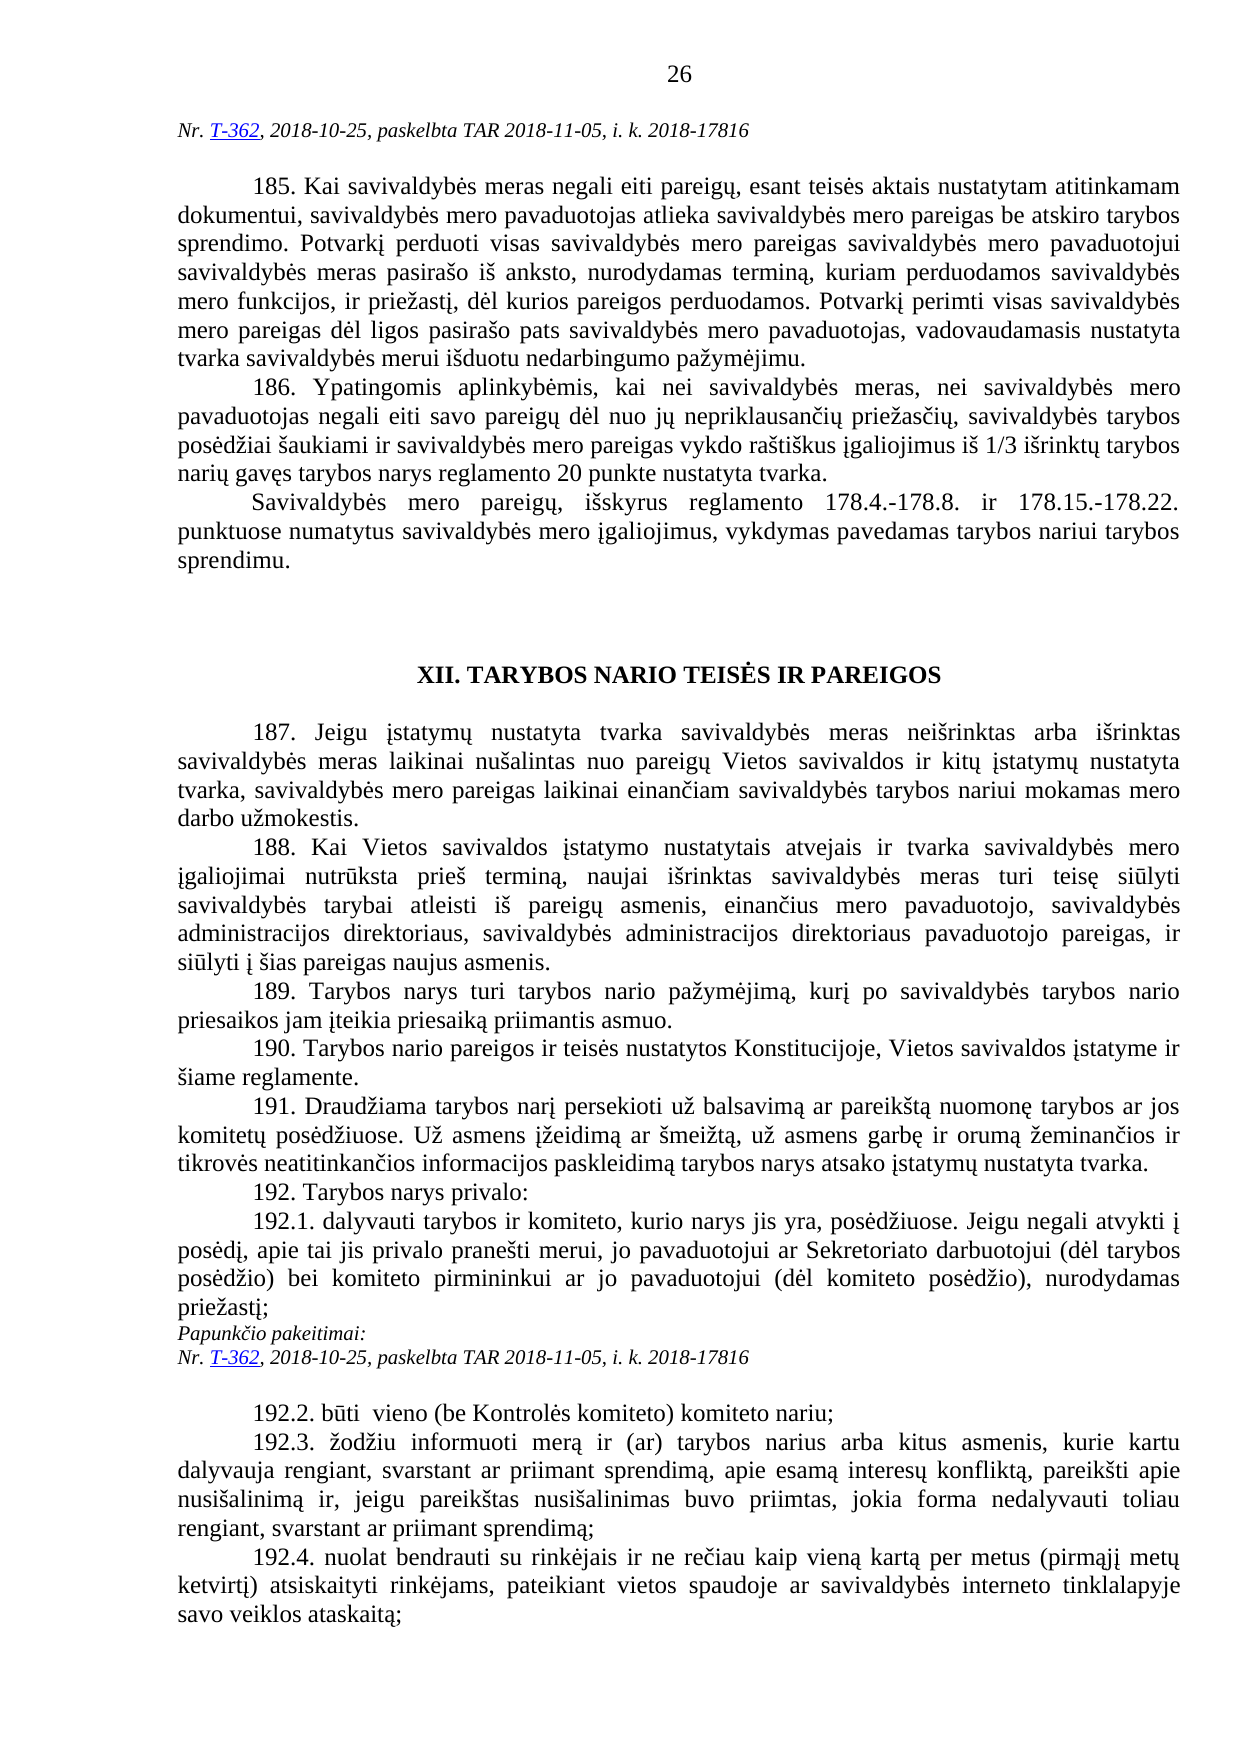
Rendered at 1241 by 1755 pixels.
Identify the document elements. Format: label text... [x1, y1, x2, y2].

text 186. Ypatingomis aplinkybėmis, kai nei savivaldybės meras, nei savivaldybės mero pavaduotojas negali eiti savo pareigų dėl nuo jų nepriklausančių priežasčių, savivaldybės tarybos posėdžiai šaukiami ir savivaldybės mero pareigas vykdo raštiškus įgaliojimus iš 1/3 išrinktų tarybos narių gavęs tarybos narys reglamento 20 punkte nustatyta tvarka. [177, 372, 1181, 487]
text 190. Tarybos nario pareigos ir teisės nustatytos Konstitucijoje, Vietos savivaldos įstatyme ir šiame reglamente. [177, 1033, 1181, 1091]
text 192.1. dalyvauti tarybos ir komiteto, kurio narys jis yra, posėdžiuose. Jeigu negali atvykti į posėdį, apie tai jis privalo pranešti merui, jo pavaduotojui ar Sekretoriato darbuotojui (dėl tarybos posėdžio) bei komiteto pirmininkui ar jo pavaduotojui (dėl komiteto posėdžio), nurodydamas priežastį; [177, 1206, 1181, 1321]
text 187. Jeigu įstatymų nustatyta tvarka savivaldybės meras neišrinktas arba išrinktas savivaldybės meras laikinai nušalintas nuo pareigų Vietos savivaldos ir kitų įstatymų nustatyta tvarka, savivaldybės mero pareigas laikinai einančiam savivaldybės tarybos nariui mokamas mero darbo užmokestis. [177, 717, 1181, 832]
text Papunkčio pakeitimai: [177, 1321, 1181, 1345]
text 192.3. žodžiu informuoti merą ir (ar) tarybos narius arba kitus asmenis, kurie kartu dalyvauja rengiant, svarstant ar priimant sprendimą, apie esamą interesų konfliktą, pareikšti apie nusišalinimą ir, jeigu pareikštas nusišalinimas buvo priimtas, jokia forma nedalyvauti toliau rengiant, svarstant ar priimant sprendimą; [177, 1427, 1181, 1542]
text Nr. T-362, 2018-10-25, paskelbta TAR 2018-11-05, i. k. 2018-17816 [177, 118, 1181, 142]
text 191. Draudžiama tarybos narį persekioti už balsavimą ar pareikštą nuomonę tarybos ar jos komitetų posėdžiuose. Už asmens įžeidimą ar šmeižtą, už asmens garbę ir orumą žeminančios ir tikrovės neatitinkančios informacijos paskleidimą tarybos narys atsako įstatymų nustatyta tvarka. [177, 1091, 1181, 1177]
text 185. Kai savivaldybės meras negali eiti pareigų, esant teisės aktais nustatytam atitinkamam dokumentui, savivaldybės mero pavaduotojas atlieka savivaldybės mero pareigas be atskiro tarybos sprendimo. Potvarkį perduoti visas savivaldybės mero pareigas savivaldybės mero pavaduotojui savivaldybės meras pasirašo iš anksto, nurodydamas terminą, kuriam perduodamos savivaldybės mero funkcijos, ir priežastį, dėl kurios pareigos perduodamos. Potvarkį perimti visas savivaldybės mero pareigas dėl ligos pasirašo pats savivaldybės mero pavaduotojas, vadovaudamasis nustatyta tvarka savivaldybės merui išduotu nedarbingumo pažymėjimu. [177, 171, 1181, 372]
text 192.4. nuolat bendrauti su rinkėjais ir ne rečiau kaip vieną kartą per metus (pirmąjį metų ketvirtį) atsiskaityti rinkėjams, pateikiant vietos spaudoje ar savivaldybės interneto tinklalapyje savo veiklos ataskaitą; [177, 1542, 1181, 1628]
text 189. Tarybos narys turi tarybos nario pažymėjimą, kurį po savivaldybės tarybos nario priesaikos jam įteikia priesaiką priimantis asmuo. [177, 976, 1181, 1033]
text Nr. T-362, 2018-10-25, paskelbta TAR 2018-11-05, i. k. 2018-17816 [177, 1345, 1181, 1369]
text Savivaldybės mero pareigų, išskyrus reglamento 178.4.-178.8. ir 178.15.-178.22. punktuose numatytus savivaldybės mero įgaliojimus, vykdymas pavedamas tarybos nariui tarybos sprendimu. [177, 487, 1181, 573]
text 192.2. būti vieno (be Kontrolės komiteto) komiteto nariu; [177, 1398, 1181, 1427]
text 188. Kai Vietos savivaldos įstatymo nustatytais atvejais ir tvarka savivaldybės mero įgaliojimai nutrūksta prieš terminą, naujai išrinktas savivaldybės meras turi teisę siūlyti savivaldybės tarybai atleisti iš pareigų asmenis, einančius mero pavaduotojo, savivaldybės administracijos direktoriaus, savivaldybės administracijos direktoriaus pavaduotojo pareigas, ir siūlyti į šias pareigas naujus asmenis. [177, 832, 1181, 976]
text 192. Tarybos narys privalo: [177, 1177, 1181, 1206]
text XII. TARYBOS NARIO TEISĖS IR PAREIGOS [177, 660, 1181, 688]
